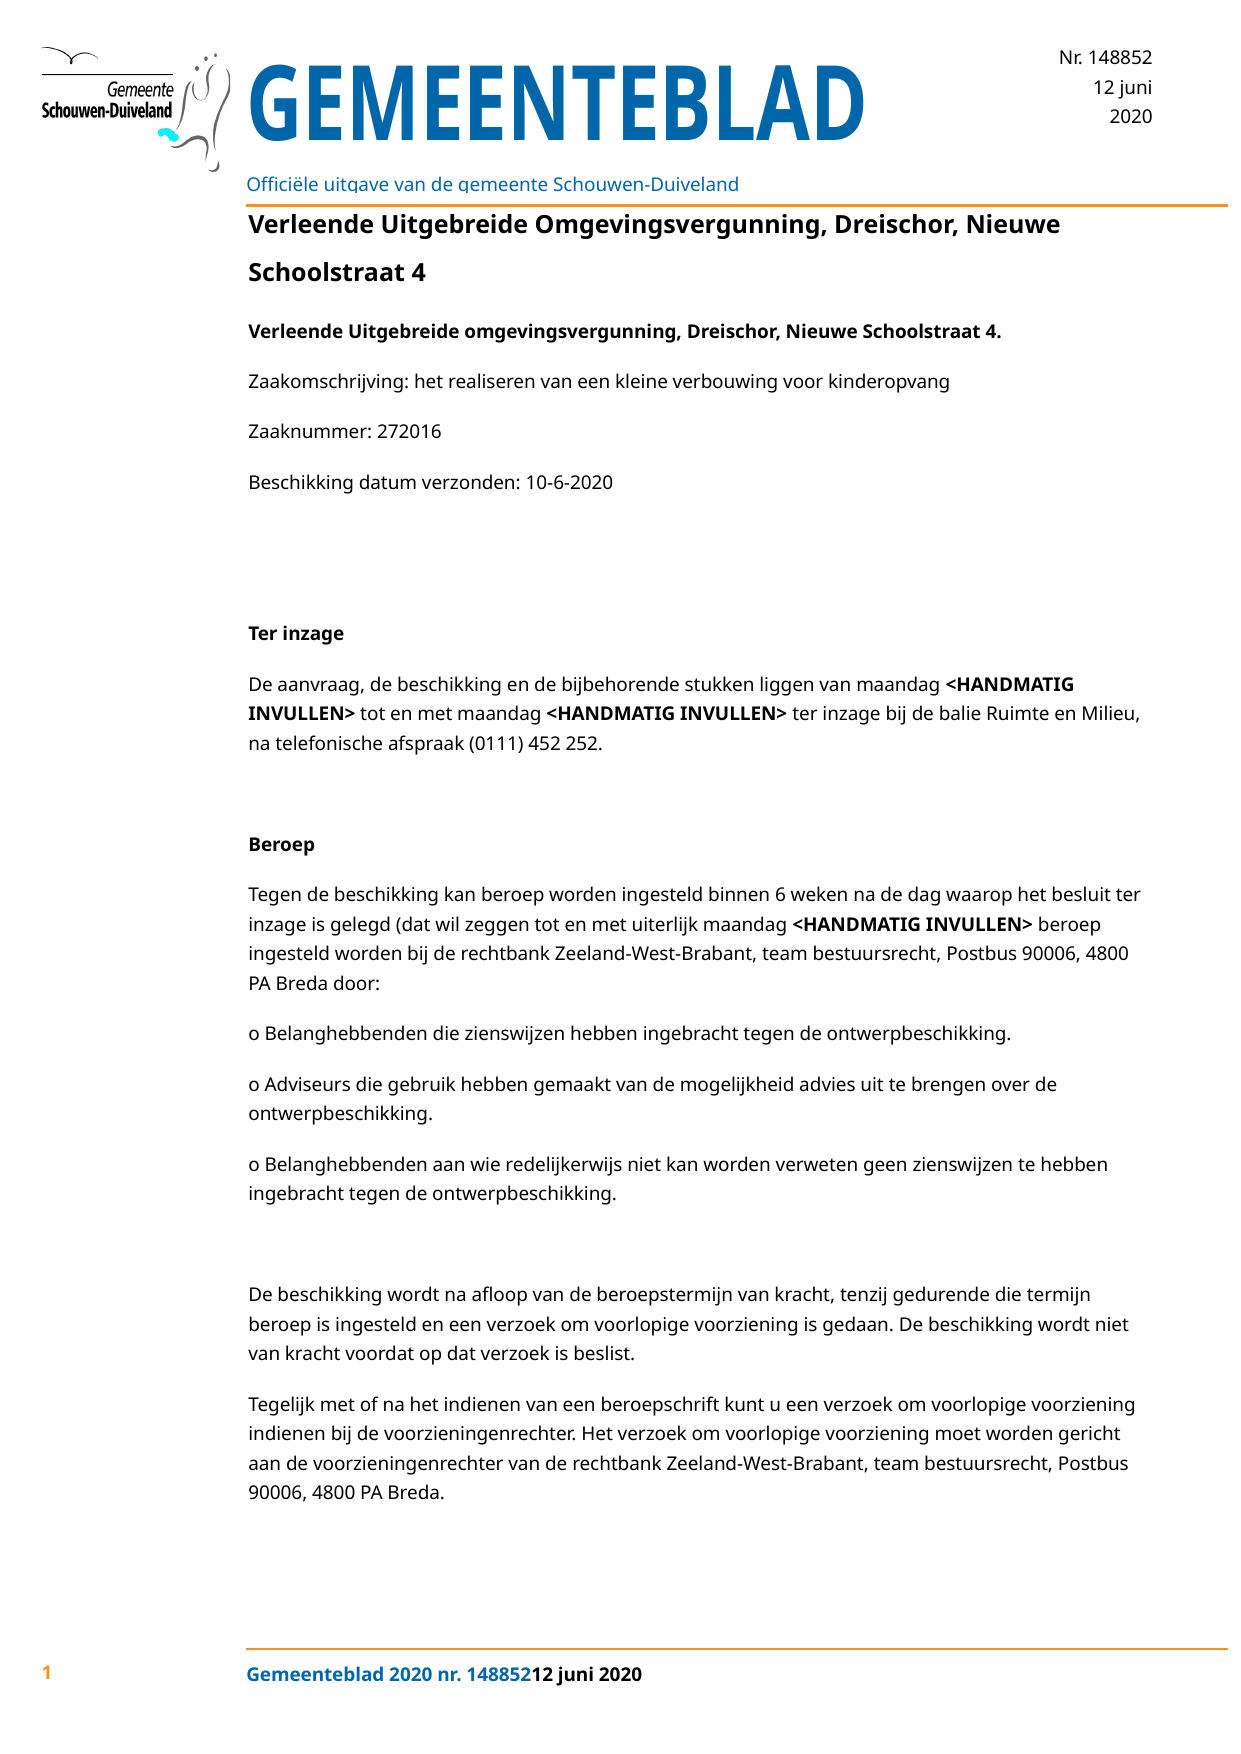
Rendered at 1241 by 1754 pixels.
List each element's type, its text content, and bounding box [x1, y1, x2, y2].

picture [41, 47, 231, 172]
text Tegen de beschikking kan beroep worden ingesteld binnen 6 weken na de dag waarop het besluit ter inzage is gelegd (dat wil zeggen tot en met uiterlijk maandag <HANDMATIG INVULLEN> beroep ingesteld worden bij de rechtbank Zeeland-West-Brabant, team bestuursrecht, Postbus 90006, 4800 PA Breda door: [248, 881, 1152, 996]
text Beschikking datum verzonden: 10-6-2020 [248, 469, 1152, 495]
text Ter inzage [248, 620, 1152, 646]
text Zaaknummer: 272016 [248, 419, 1152, 444]
text Tegelijk met of na het indienen van een beroepschrift kunt u een verzoek om voorlopige voorziening indienen bij de voorzieningenrechter. Het verzoek om voorlopige voorziening moet worden gericht aan de voorzieningenrechter van de rechtbank Zeeland-West-Brabant, team bestuursrecht, Postbus 90006, 4800 PA Breda. [248, 1391, 1152, 1505]
text Verleende Uitgebreide omgevingsvergunning, Dreischor, Nieuwe Schoolstraat 4. [248, 318, 1152, 344]
text o Belanghebbenden aan wie redelijkerwijs niet kan worden verweten geen zienswijzen te hebben ingebracht tegen de ontwerpbeschikking. [248, 1151, 1152, 1206]
text Zaakomschrijving: het realiseren van een kleine verbouwing voor kinderopvang [248, 368, 1152, 394]
text De beschikking wordt na afloop van de beroepstermijn van kracht, tenzij gedurende die termijn beroep is ingesteld en een verzoek om voorlopige voorziening is gedaan. De beschikking wordt niet van kracht voordat op dat verzoek is beslist. [248, 1281, 1152, 1366]
text o Adviseurs die gebruik hebben gemaakt van de mogelijkheid advies uit te brengen over de ontwerpbeschikking. [248, 1071, 1152, 1126]
text De aanvraag, de beschikking en de bijbehorende stukken liggen van maandag <HANDMATIG INVULLEN> tot en met maandag <HANDMATIG INVULLEN> ter inzage bij de balie Ruimte en Milieu, na telefonische afspraak (0111) 452 252. [248, 671, 1152, 756]
text Verleende Uitgebreide Omgevingsvergunning, Dreischor, Nieuwe Schoolstraat 4 [248, 207, 1152, 288]
text o Belanghebbenden die zienswijzen hebben ingebracht tegen de ontwerpbeschikking. [248, 1020, 1152, 1046]
text Beroep [248, 831, 1152, 857]
